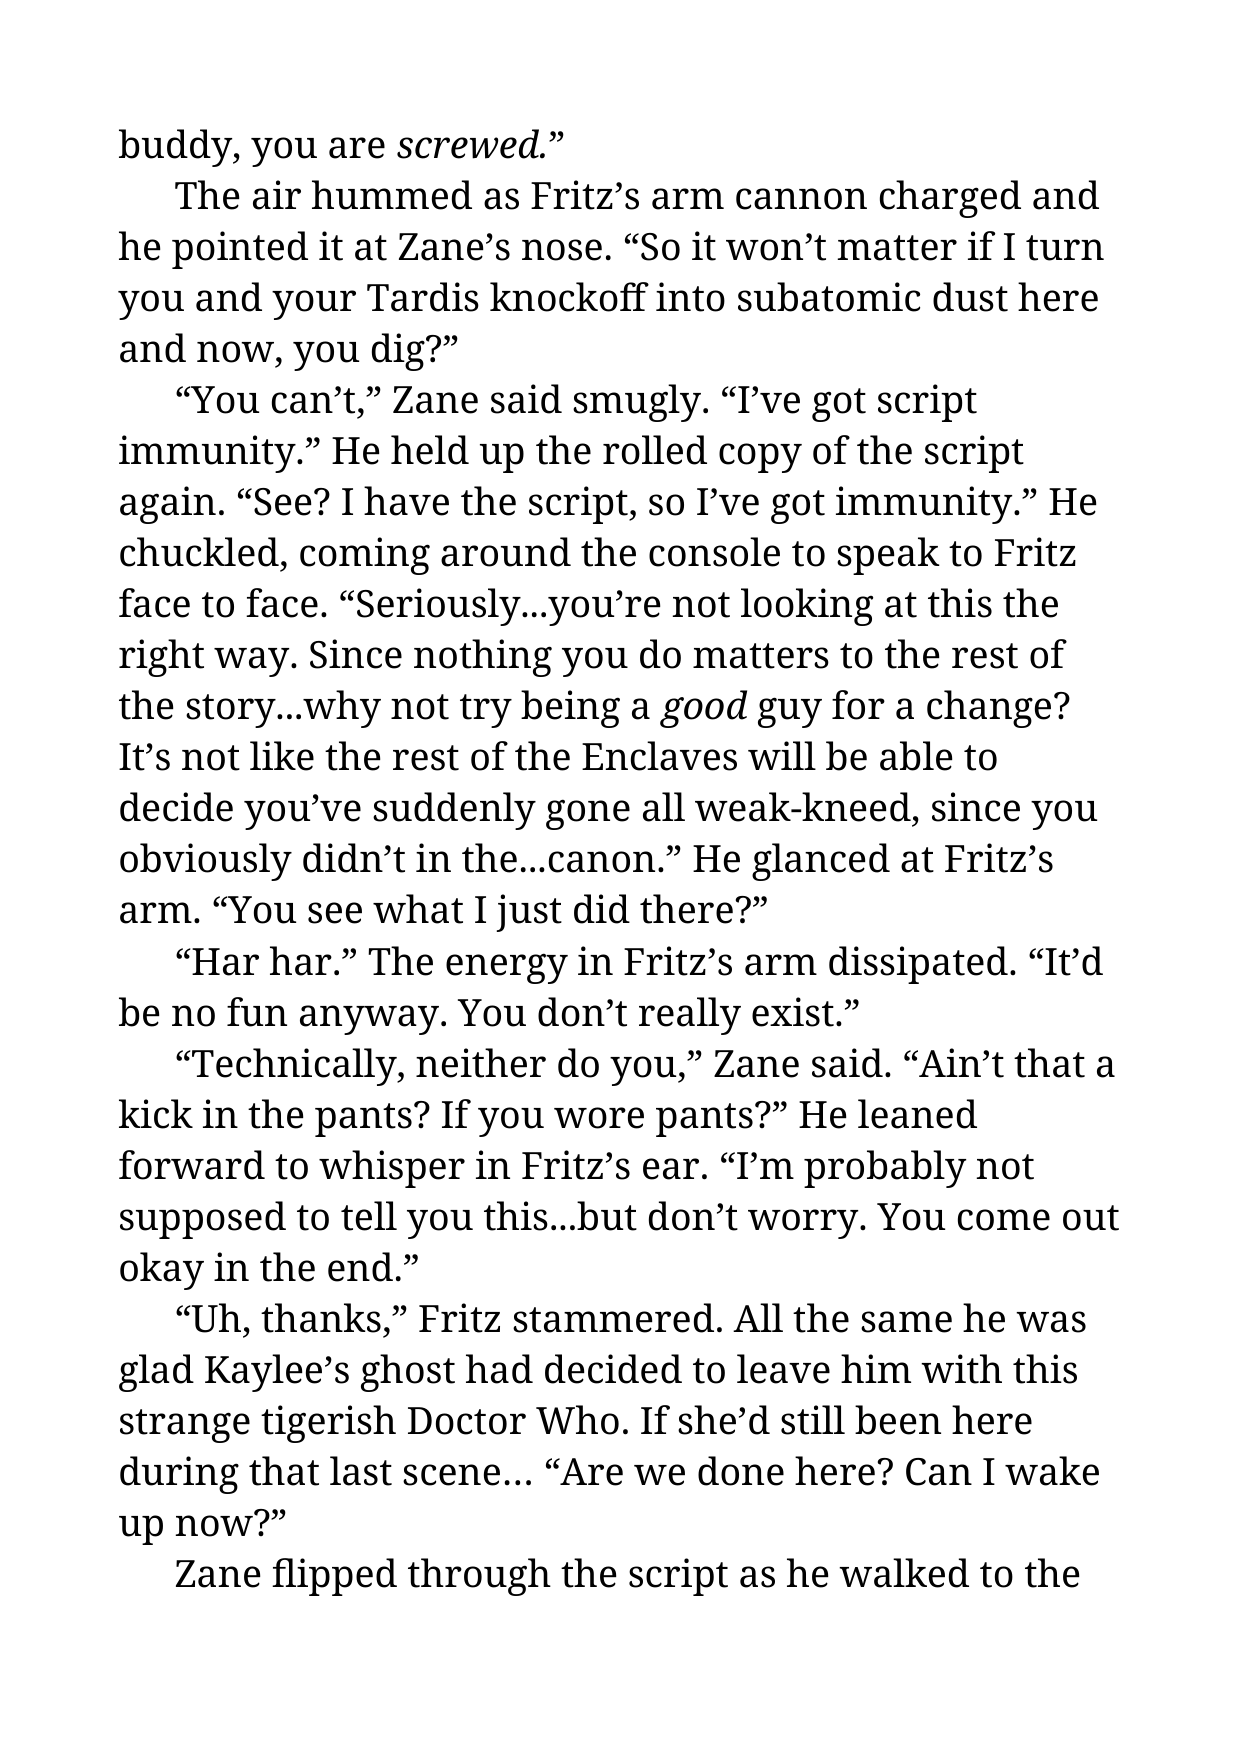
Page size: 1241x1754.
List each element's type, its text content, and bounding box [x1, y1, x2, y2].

text The air hummed as Fritz’s arm cannon charged and he pointed it at Zane’s nose. “So it won’t matter if I turn you and your Tardis knockoff into subatomic dust here and now, you dig?” [118, 169, 1122, 373]
text buddy, you are screwed.” [118, 118, 1122, 169]
text “Har har.” The energy in Fritz’s arm dissipated. “It’d be no fun anyway. You don’t really exist.” [118, 935, 1122, 1037]
text Zane flipped through the script as he walked to the [118, 1547, 1122, 1598]
text “Uh, thanks,” Fritz stammered. All the same he was glad Kaylee’s ghost had decided to leave him with this strange tigerish Doctor Who. If she’d still been here during that last scene… “Are we done here? Can I wake up now?” [118, 1292, 1122, 1547]
text “Technically, neither do you,” Zane said. “Ain’t that a kick in the pants? If you wore pants?” He leaned forward to whisper in Fritz’s ear. “I’m probably not supposed to tell you this...but don’t worry. You come out okay in the end.” [118, 1037, 1122, 1292]
text “You can’t,” Zane said smugly. “I’ve got script immunity.” He held up the rolled copy of the script again. “See? I have the script, so I’ve got immunity.” He chuckled, coming around the console to speak to Fritz face to face. “Seriously...you’re not looking at this the right way. Since nothing you do matters to the rest of the story...why not try being a good guy for a change? It’s not like the rest of the Enclaves will be able to decide you’ve suddenly gone all weak-kneed, since you obviously didn’t in the...canon.” He glanced at Fritz’s arm. “You see what I just did there?” [118, 373, 1122, 935]
